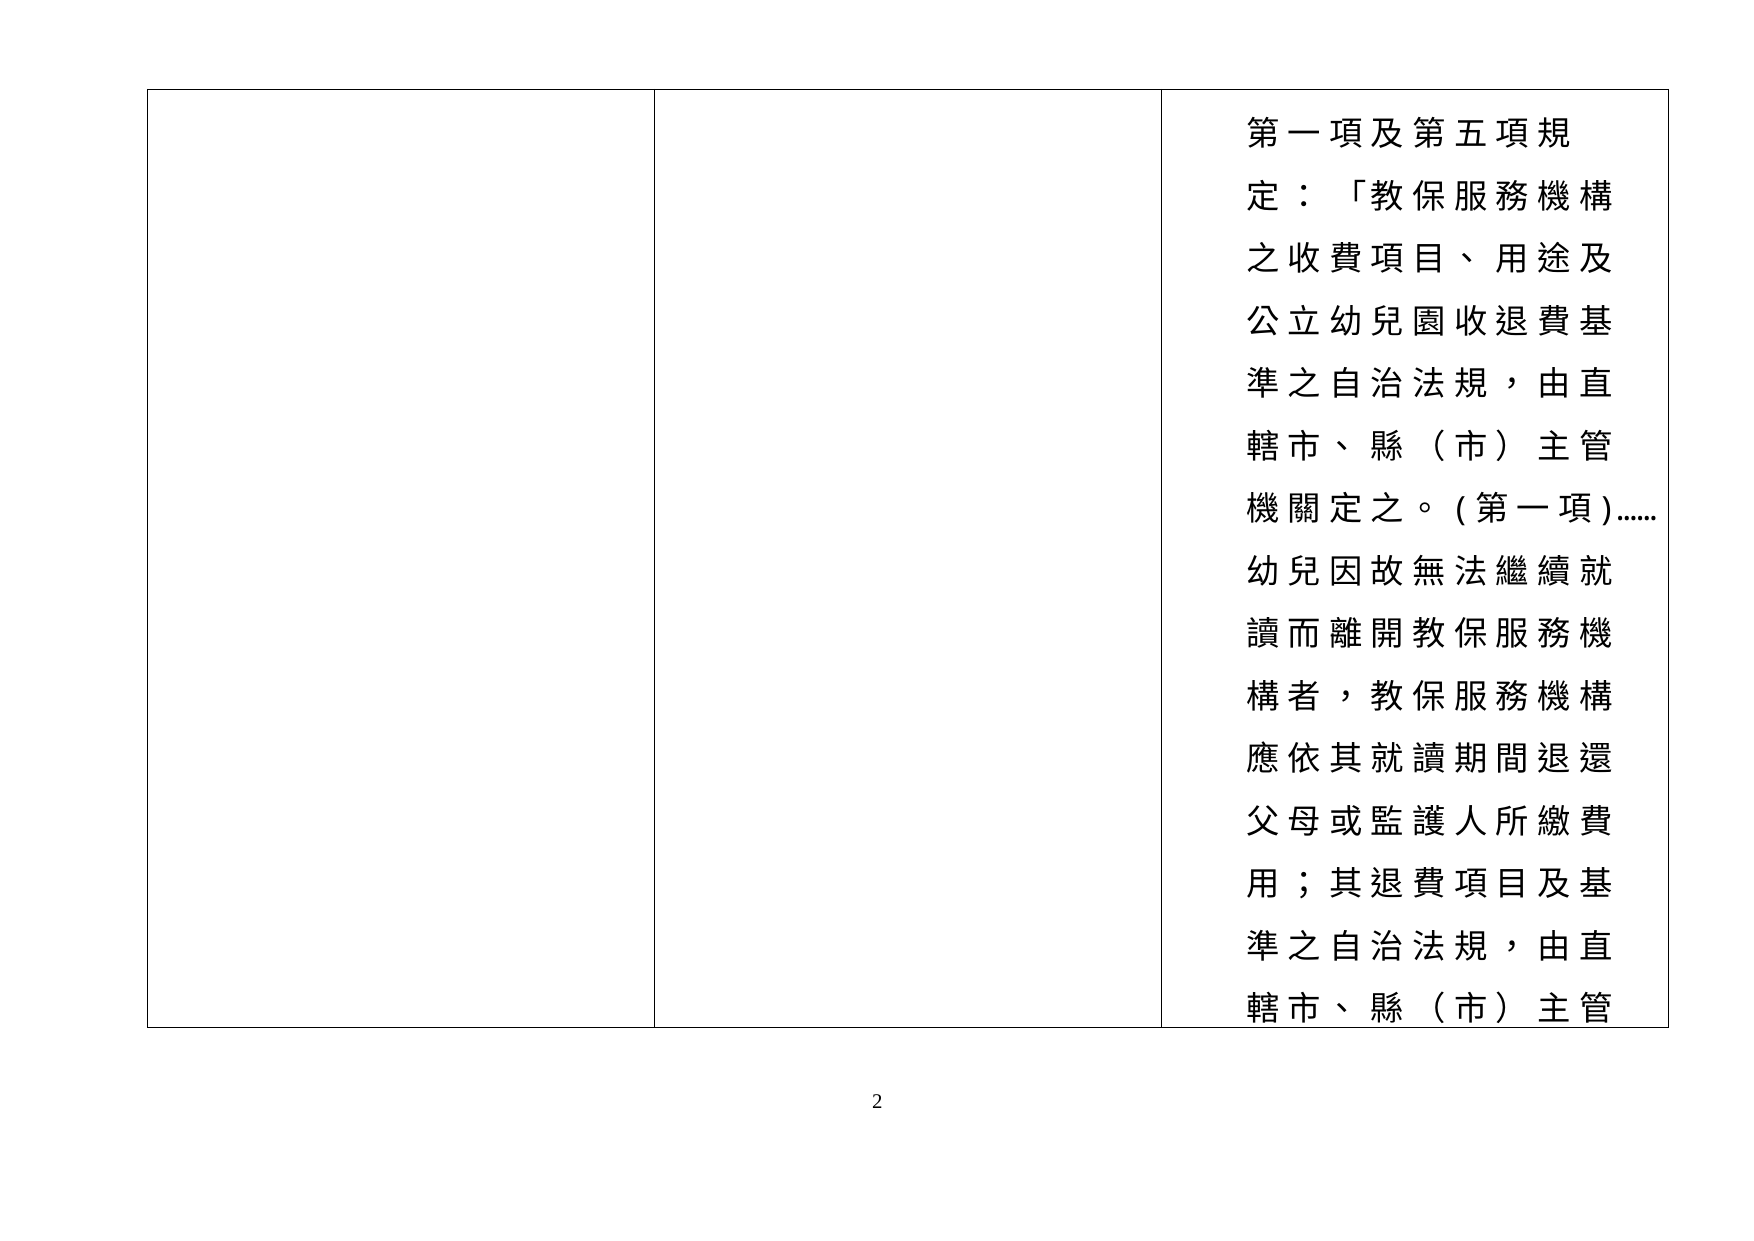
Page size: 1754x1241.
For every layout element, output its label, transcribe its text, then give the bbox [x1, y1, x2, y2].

table_cell 第一項及第五項規定：「教保服務機構之收費項目、用途及公立幼兒園收退費基準之自治法規，由直轄市、縣（市）主管機關定之。(第一項)……幼兒因故無法繼續就讀而離開教保服務機構者，教保服務機構應依其就讀期間退還父母或監護人所繳費用；其退費項目及基準之自治法規，由直轄市、縣（市）主管 [1162, 90, 1668, 1027]
table_cell [88, 89, 147, 1027]
table_cell [655, 90, 1161, 1027]
table_cell [148, 90, 654, 1027]
table_cell [1669, 89, 1683, 1027]
